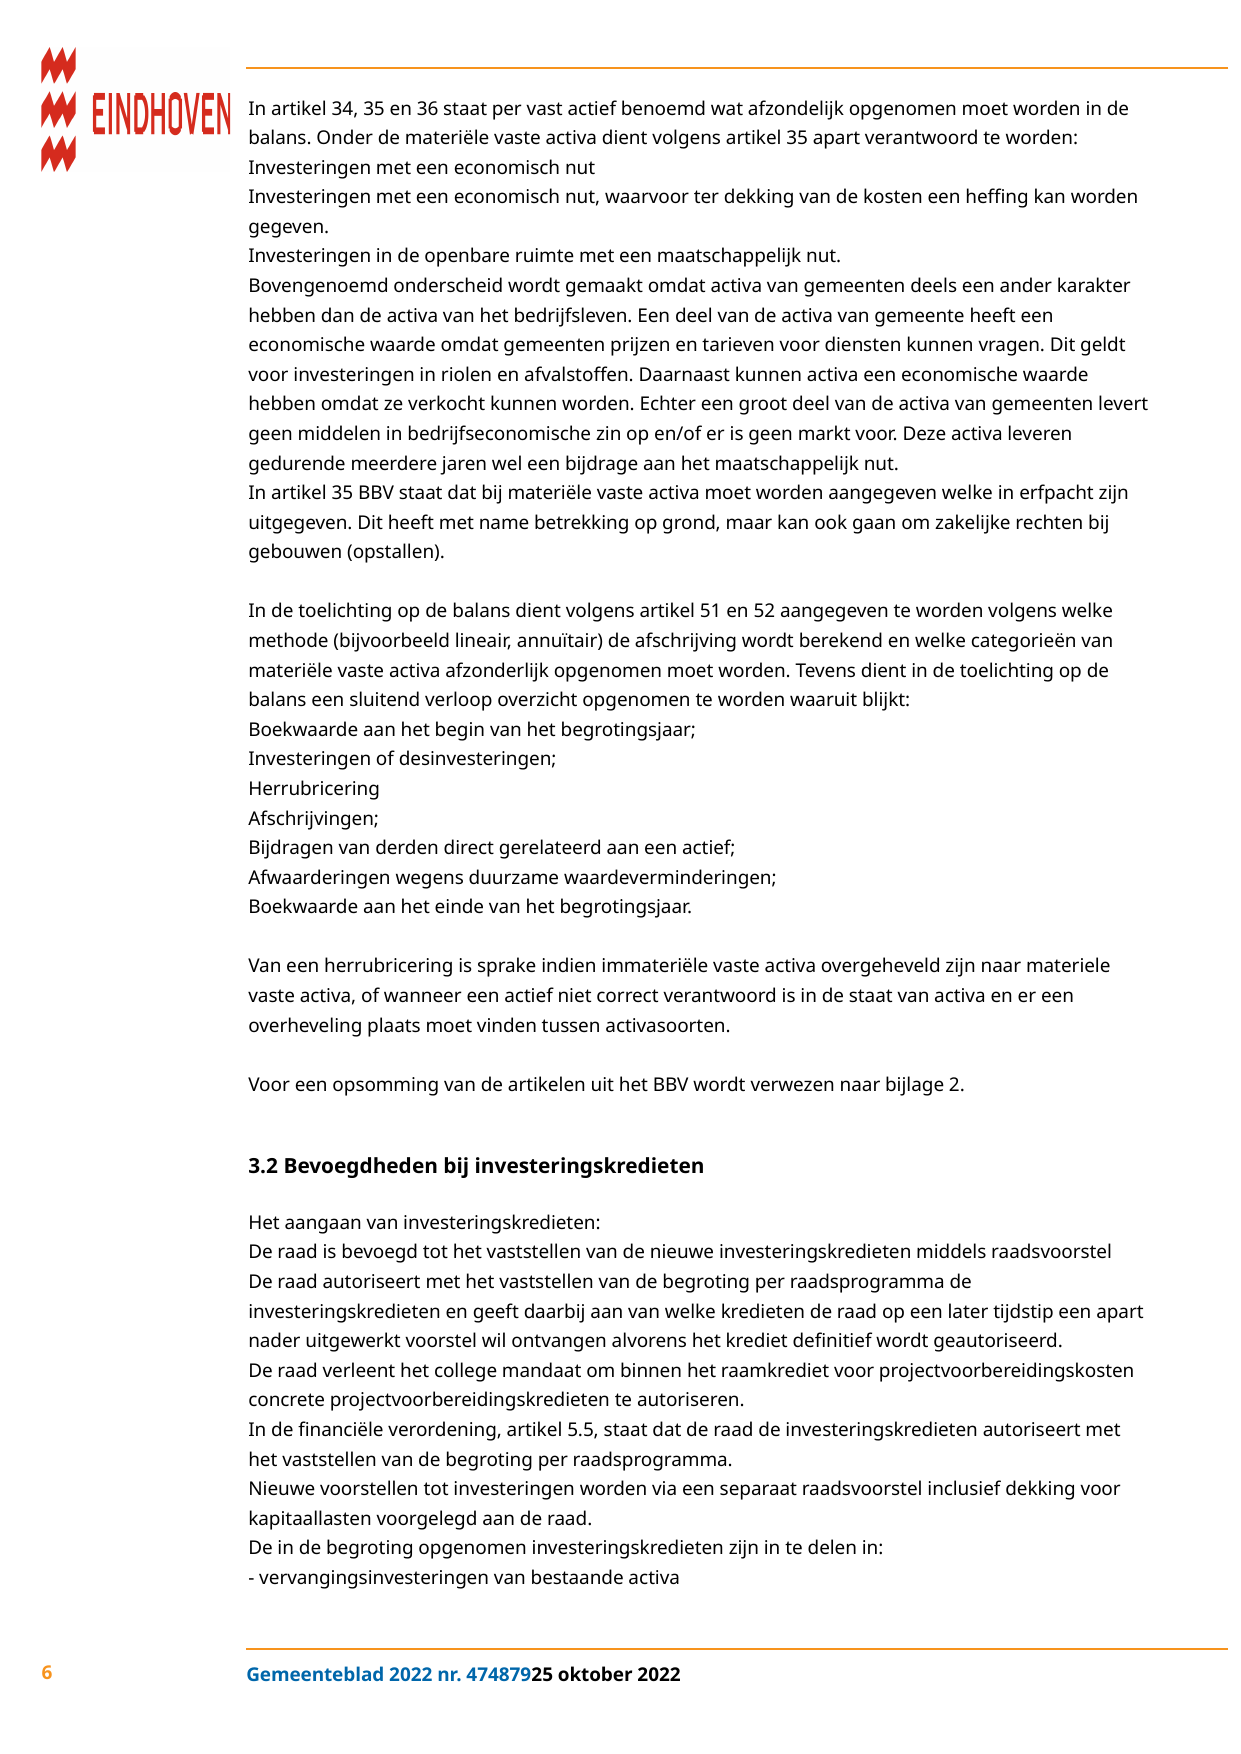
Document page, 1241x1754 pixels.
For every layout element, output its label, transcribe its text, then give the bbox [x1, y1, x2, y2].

text Investeringen met een economisch nut [248, 154, 1152, 180]
text De raad autoriseert met het vaststellen van de begroting per raadsprogramma de investeringskredieten en geeft daarbij aan van welke kredieten de raad op een later tijdstip een apart nader uitgewerkt voorstel wil ontvangen alvorens het krediet definitief wordt geautoriseerd. [248, 1268, 1152, 1353]
text Investeringen in de openbare ruimte met een maatschappelijk nut. [248, 243, 1152, 268]
text Bijdragen van derden direct gerelateerd aan een actief; [248, 834, 1152, 860]
text In artikel 35 BBV staat dat bij materiële vaste activa moet worden aangegeven welke in erfpacht zijn uitgegeven. Dit heeft met name betrekking op grond, maar kan ook gaan om zakelijke rechten bij gebouwen (opstallen). [248, 479, 1152, 564]
picture [41, 47, 231, 172]
text Bovengenoemd onderscheid wordt gemaakt omdat activa van gemeenten deels een ander karakter hebben dan de activa van het bedrijfsleven. Een deel van de activa van gemeente heeft een economische waarde omdat gemeenten prijzen en tarieven voor diensten kunnen vragen. Dit geldt voor investeringen in riolen en afvalstoffen. Daarnaast kunnen activa een economische waarde hebben omdat ze verkocht kunnen worden. Echter een groot deel van de activa van gemeenten levert geen middelen in bedrijfseconomische zin op en/of er is geen markt voor. Deze activa leveren gedurende meerdere jaren wel een bijdrage aan het maatschappelijk nut. [248, 272, 1152, 476]
text Boekwaarde aan het einde van het begrotingsjaar. [248, 893, 1152, 919]
text Voor een opsomming van de artikelen uit het BBV wordt verwezen naar bijlage 2. [248, 1071, 1152, 1097]
text De raad is bevoegd tot het vaststellen van de nieuwe investeringskredieten middels raadsvoorstel [248, 1239, 1152, 1264]
text Investeringen of desinvesteringen; [248, 746, 1152, 771]
text De in de begroting opgenomen investeringskredieten zijn in te delen in: [248, 1534, 1152, 1560]
text In de toelichting op de balans dient volgens artikel 51 en 52 aangegeven te worden volgens welke methode (bijvoorbeeld lineair, annuïtair) de afschrijving wordt berekend en welke categorieën van materiële vaste activa afzonderlijk opgenomen moet worden. Tevens dient in de toelichting op de balans een sluitend verloop overzicht opgenomen te worden waaruit blijkt: [248, 598, 1152, 712]
text In de financiële verordening, artikel 5.5, staat dat de raad de investeringskredieten autoriseert met het vaststellen van de begroting per raadsprogramma. [248, 1416, 1152, 1471]
text In artikel 34, 35 en 36 staat per vast actief benoemd wat afzondelijk opgenomen moet worden in de balans. Onder de materiële vaste activa dient volgens artikel 35 apart verantwoord te worden: [248, 95, 1152, 150]
text - vervangingsinvesteringen van bestaande activa [248, 1564, 1152, 1590]
text 3.2 Bevoegdheden bij investeringskredieten [248, 1151, 1152, 1179]
text Het aangaan van investeringskredieten: [248, 1209, 1152, 1235]
text Nieuwe voorstellen tot investeringen worden via een separaat raadsvoorstel inclusief dekking voor kapitaallasten voorgelegd aan de raad. [248, 1475, 1152, 1531]
text De raad verleent het college mandaat om binnen het raamkrediet voor projectvoorbereidingskosten concrete projectvoorbereidingskredieten te autoriseren. [248, 1357, 1152, 1412]
text Investeringen met een economisch nut, waarvoor ter dekking van de kosten een heffing kan worden gegeven. [248, 183, 1152, 239]
text Afschrijvingen; [248, 805, 1152, 831]
text Boekwaarde aan het begin van het begrotingsjaar; [248, 716, 1152, 742]
text Afwaarderingen wegens duurzame waardeverminderingen; [248, 864, 1152, 890]
text Van een herrubricering is sprake indien immateriële vaste activa overgeheveld zijn naar materiele vaste activa, of wanneer een actief niet correct verantwoord is in de staat van activa en er een overheveling plaats moet vinden tussen activasoorten. [248, 953, 1152, 1038]
text Herrubricering [248, 775, 1152, 801]
